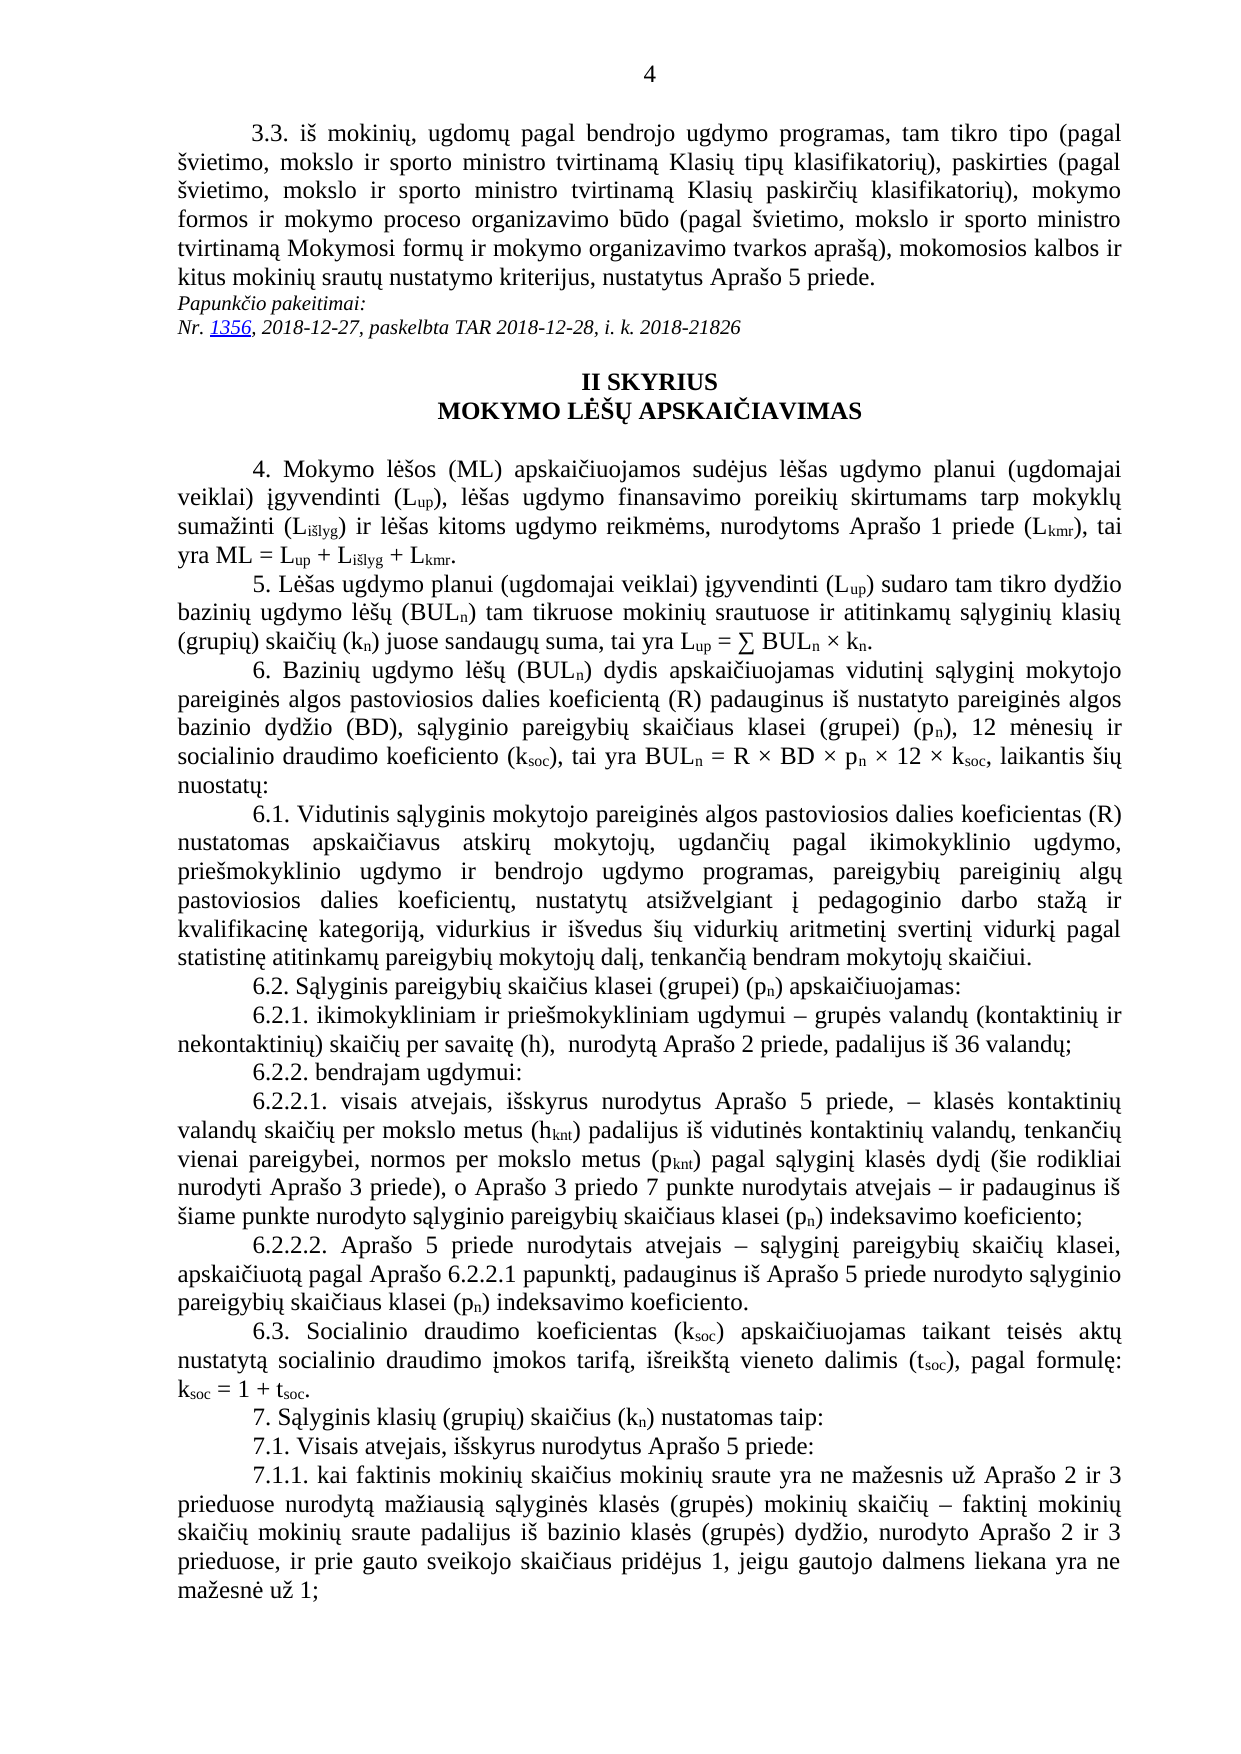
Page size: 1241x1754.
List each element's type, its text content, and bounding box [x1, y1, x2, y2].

text 5. Lėšas ugdymo planui (ugdomajai veiklai) įgyvendinti (Lup) sudaro tam tikro dydžio bazinių ugdymo lėšų (BULn) tam tikruose mokinių srautuose ir atitinkamų sąlyginių klasių (grupių) skaičių (kn) juose sandaugų suma, tai yra Lup = ∑ BULn × kn. [177, 569, 1122, 655]
text 6.1. Vidutinis sąlyginis mokytojo pareiginės algos pastoviosios dalies koeficientas (R) nustatomas apskaičiavus atskirų mokytojų, ugdančių pagal ikimokyklinio ugdymo, priešmokyklinio ugdymo ir bendrojo ugdymo programas, pareigybių pareiginių algų pastoviosios dalies koeficientų, nustatytų atsižvelgiant į pedagoginio darbo stažą ir kvalifikacinę kategoriją, vidurkius ir išvedus šių vidurkių aritmetinį svertinį vidurkį pagal statistinę atitinkamų pareigybių mokytojų dalį, tenkančią bendram mokytojų skaičiui. [177, 799, 1122, 971]
text MOKYMO LĖŠŲ APSKAIČIAVIMAS [177, 396, 1122, 425]
text 4. Mokymo lėšos (ML) apskaičiuojamos sudėjus lėšas ugdymo planui (ugdomajai veiklai) įgyvendinti (Lup), lėšas ugdymo finansavimo poreikių skirtumams tarp mokyklų sumažinti (Lišlyg) ir lėšas kitoms ugdymo reikmėms, nurodytoms Aprašo 1 priede (Lkmr), tai yra ML = Lup + Lišlyg + Lkmr. [177, 454, 1122, 569]
text 6. Bazinių ugdymo lėšų (BULn) dydis apskaičiuojamas vidutinį sąlyginį mokytojo pareiginės algos pastoviosios dalies koeficientą (R) padauginus iš nustatyto pareiginės algos bazinio dydžio (BD), sąlyginio pareigybių skaičiaus klasei (grupei) (pn), 12 mėnesių ir socialinio draudimo koeficiento (ksoc), tai yra BULn = R × BD × pn × 12 × ksoc, laikantis šių nuostatų: [177, 655, 1122, 799]
text II SKYRIUS [177, 367, 1122, 396]
text Papunkčio pakeitimai: [177, 291, 1122, 315]
text 7.1.1. kai faktinis mokinių skaičius mokinių sraute yra ne mažesnis už Aprašo 2 ir 3 prieduose nurodytą mažiausią sąlyginės klasės (grupės) mokinių skaičių – faktinį mokinių skaičių mokinių sraute padalijus iš bazinio klasės (grupės) dydžio, nurodyto Aprašo 2 ir 3 prieduose, ir prie gauto sveikojo skaičiaus pridėjus 1, jeigu gautojo dalmens liekana yra ne mažesnė už 1; [177, 1460, 1122, 1604]
text 6.2.2.2. Aprašo 5 priede nurodytais atvejais – sąlyginį pareigybių skaičių klasei, apskaičiuotą pagal Aprašo 6.2.2.1 papunktį, padauginus iš Aprašo 5 priede nurodyto sąlyginio pareigybių skaičiaus klasei (pn) indeksavimo koeficiento. [177, 1230, 1122, 1316]
text 6.2. Sąlyginis pareigybių skaičius klasei (grupei) (pn) apskaičiuojamas: [177, 971, 1122, 1000]
text Nr. 1356, 2018-12-27, paskelbta TAR 2018-12-28, i. k. 2018-21826 [177, 315, 1122, 339]
text 7. Sąlyginis klasių (grupių) skaičius (kn) nustatomas taip: [177, 1402, 1122, 1431]
text 6.2.2.1. visais atvejais, išskyrus nurodytus Aprašo 5 priede, – klasės kontaktinių valandų skaičių per mokslo metus (hknt) padalijus iš vidutinės kontaktinių valandų, tenkančių vienai pareigybei, normos per mokslo metus (pknt) pagal sąlyginį klasės dydį (šie rodikliai nurodyti Aprašo 3 priede), o Aprašo 3 priedo 7 punkte nurodytais atvejais – ir padauginus iš šiame punkte nurodyto sąlyginio pareigybių skaičiaus klasei (pn) indeksavimo koeficiento; [177, 1086, 1122, 1230]
text 3.3. iš mokinių, ugdomų pagal bendrojo ugdymo programas, tam tikro tipo (pagal švietimo, mokslo ir sporto ministro tvirtinamą Klasių tipų klasifikatorių), paskirties (pagal švietimo, mokslo ir sporto ministro tvirtinamą Klasių paskirčių klasifikatorių), mokymo formos ir mokymo proceso organizavimo būdo (pagal švietimo, mokslo ir sporto ministro tvirtinamą Mokymosi formų ir mokymo organizavimo tvarkos aprašą), mokomosios kalbos ir kitus mokinių srautų nustatymo kriterijus, nustatytus Aprašo 5 priede. [177, 118, 1122, 291]
text 6.2.1. ikimokykliniam ir priešmokykliniam ugdymui – grupės valandų (kontaktinių ir nekontaktinių) skaičių per savaitę (h), nurodytą Aprašo 2 priede, padalijus iš 36 valandų; [177, 1000, 1122, 1057]
text 7.1. Visais atvejais, išskyrus nurodytus Aprašo 5 priede: [177, 1431, 1122, 1460]
text 6.3. Socialinio draudimo koeficientas (ksoc) apskaičiuojamas taikant teisės aktų nustatytą socialinio draudimo įmokos tarifą, išreikštą vieneto dalimis (tsoc), pagal formulę: ksoc = 1 + tsoc. [177, 1316, 1122, 1402]
text 6.2.2. bendrajam ugdymui: [177, 1057, 1122, 1086]
